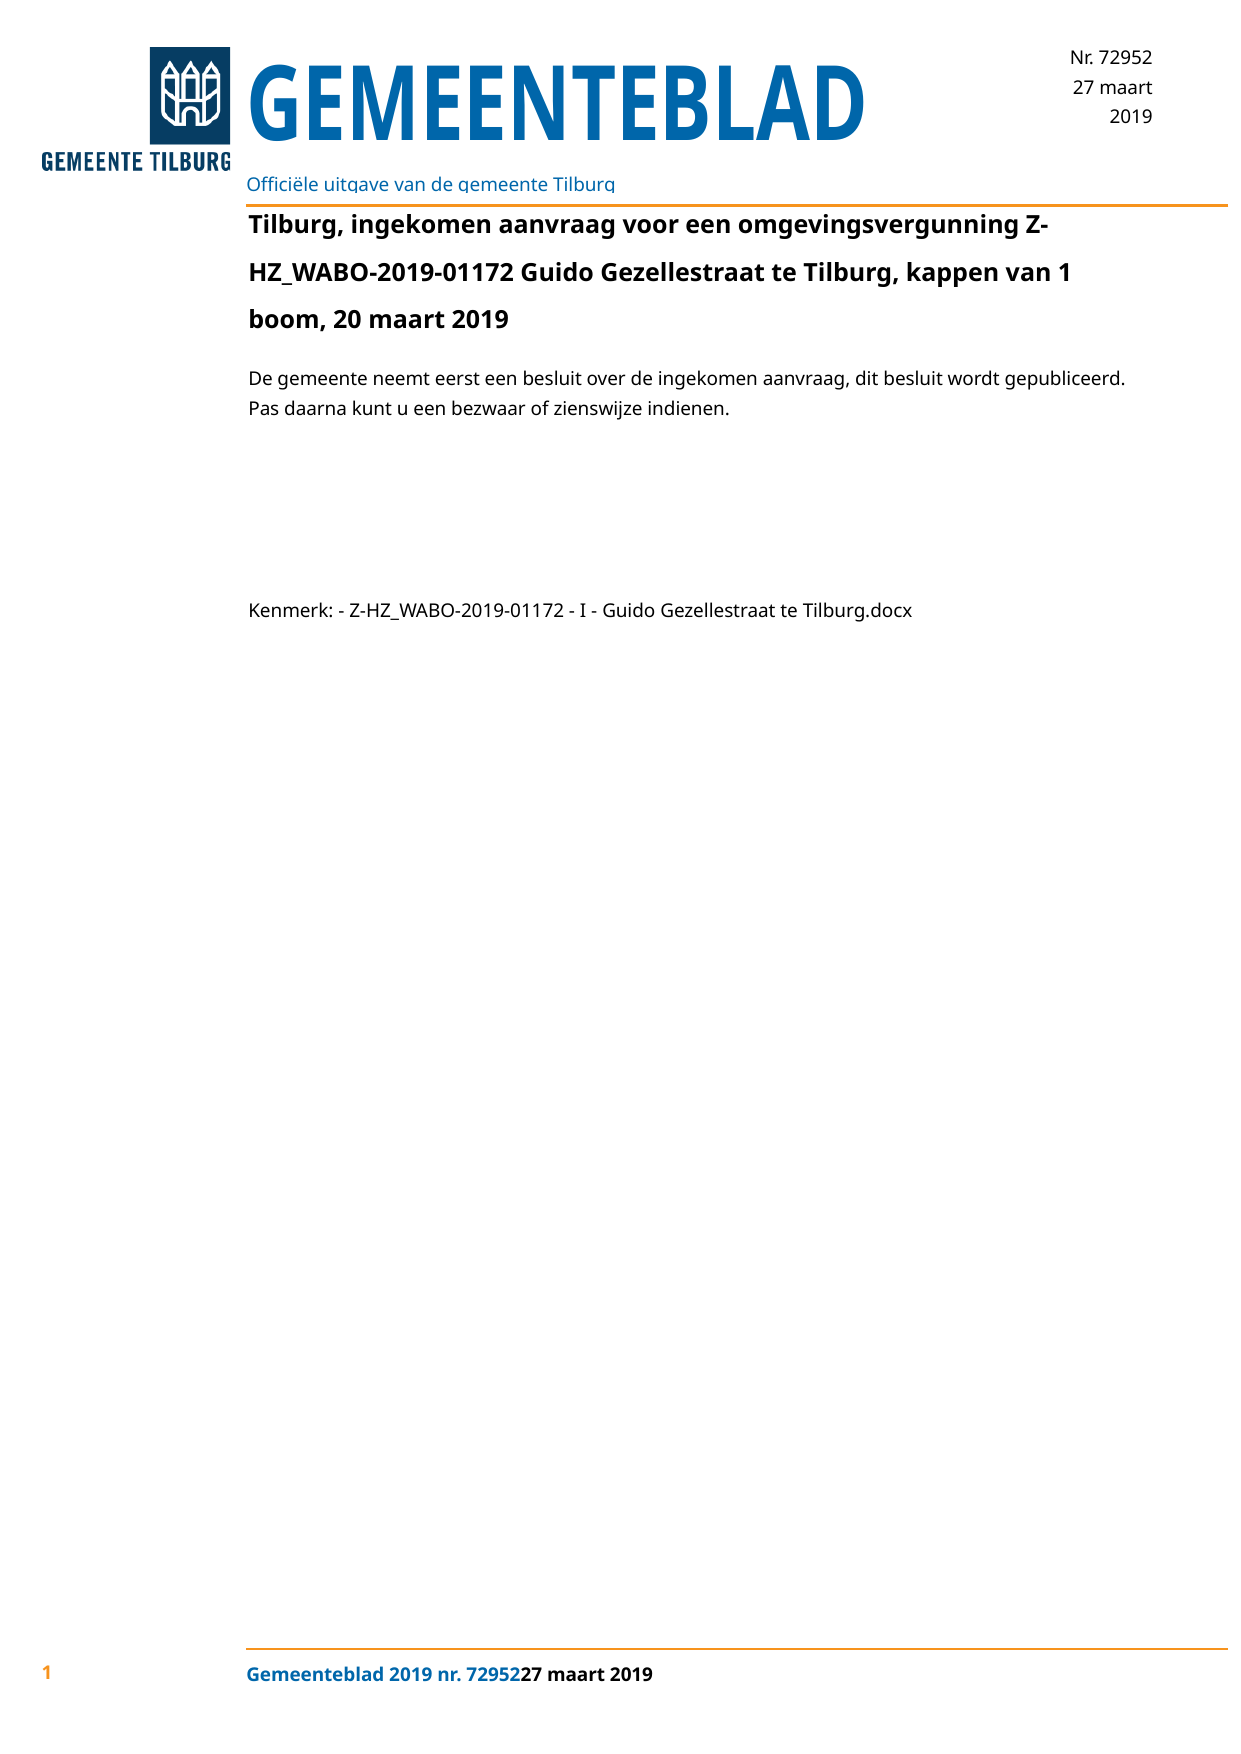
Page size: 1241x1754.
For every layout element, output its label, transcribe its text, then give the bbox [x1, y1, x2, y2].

text Kenmerk: - Z-HZ_WABO-2019-01172 - I - Guido Gezellestraat te Tilburg.docx [248, 597, 1152, 622]
text De gemeente neemt eerst een besluit over de ingekomen aanvraag, dit besluit wordt gepubliceerd. Pas daarna kunt u een bezwaar of zienswijze indienen. [248, 366, 1152, 421]
text Tilburg, ingekomen aanvraag voor een omgevingsvergunning Z-HZ_WABO-2019-01172 Guido Gezellestraat te Tilburg, kappen van 1 boom, 20 maart 2019 [248, 207, 1152, 336]
picture [41, 47, 231, 172]
